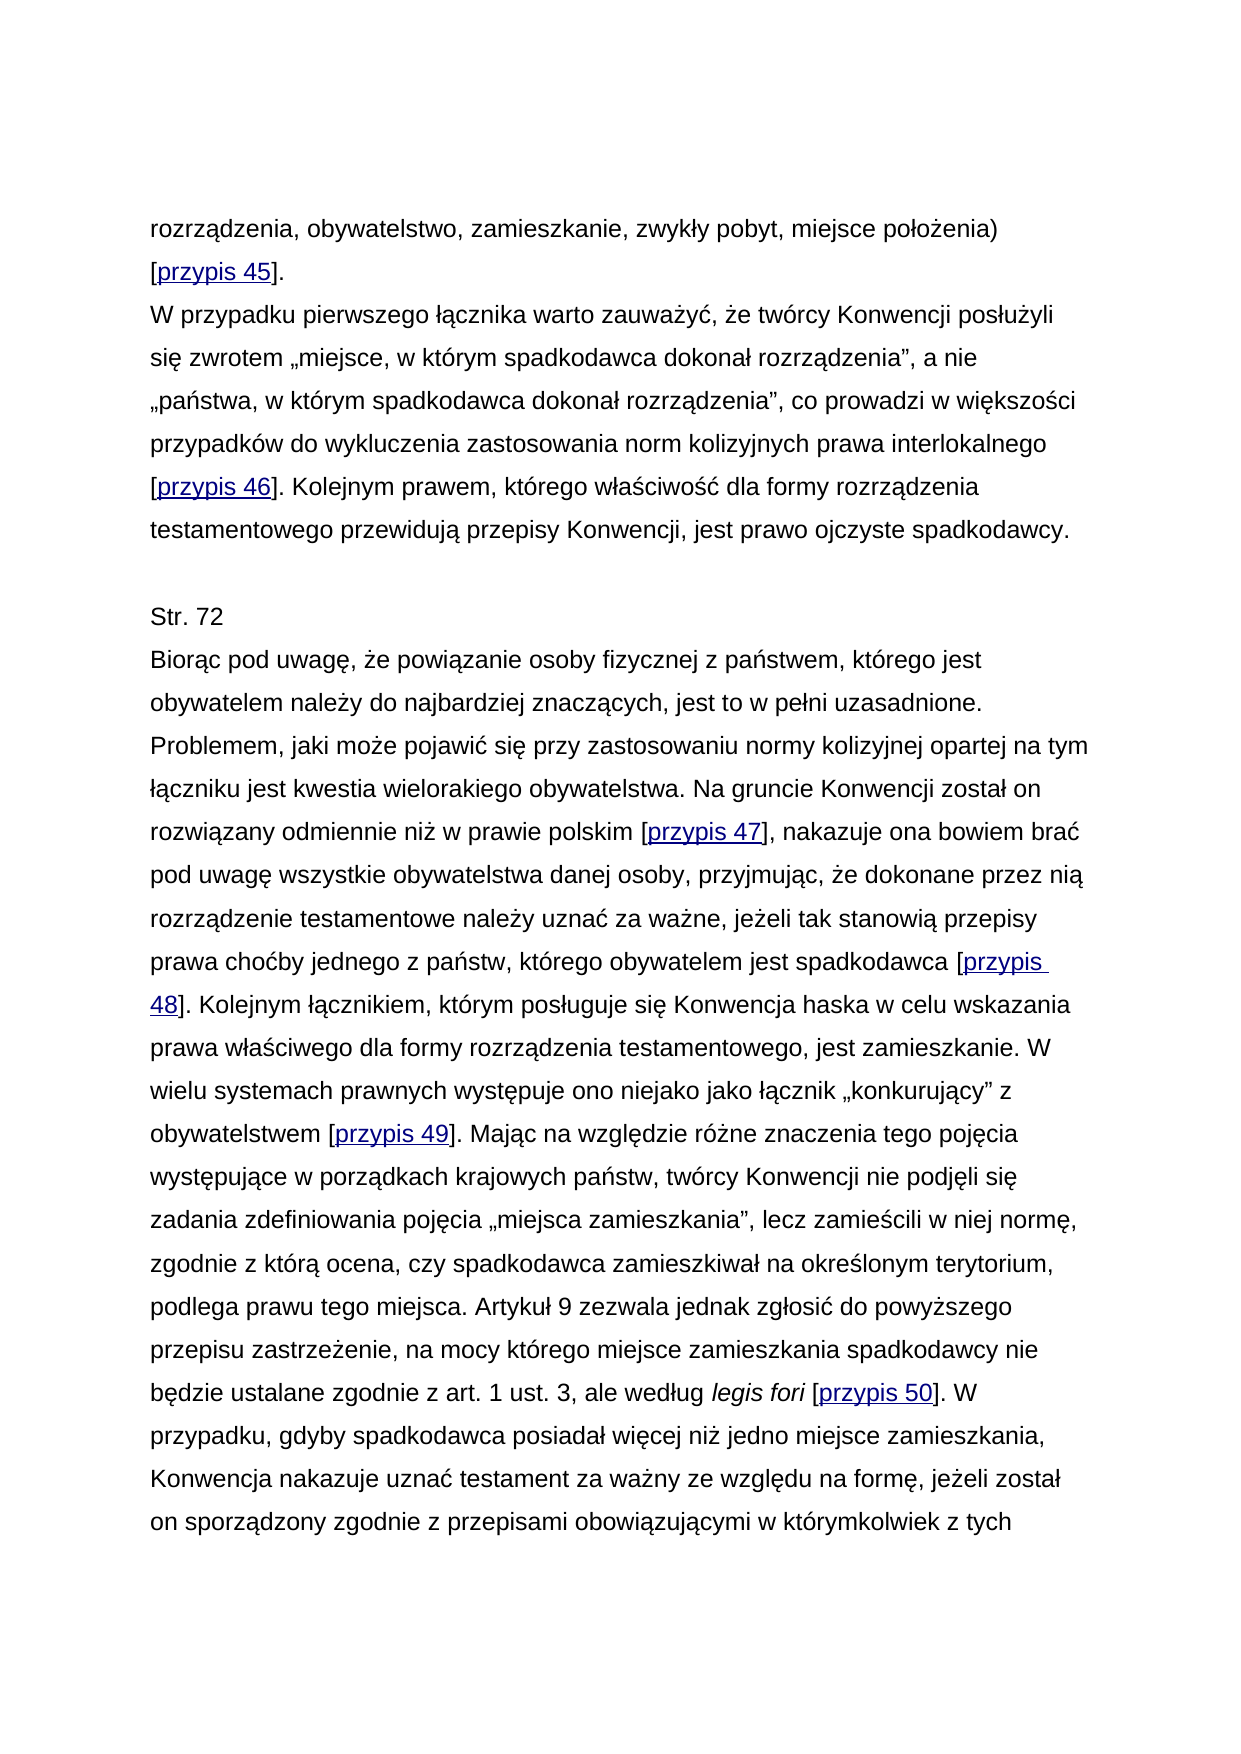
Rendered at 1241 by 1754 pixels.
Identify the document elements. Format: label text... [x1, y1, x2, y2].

text rozrządzenia, obywatelstwo, zamieszkanie, zwykły pobyt, miejsce położenia) [przypis 45]. [150, 213, 1090, 285]
text Str. 72 [150, 602, 1090, 630]
text Biorąc pod uwagę, że powiązanie osoby fizycznej z państwem, którego jest obywatelem należy do najbardziej znaczących, jest to w pełni uzasadnione. Problemem, jaki może pojawić się przy zastosowaniu normy kolizyjnej opartej na tym łączniku jest kwestia wielorakiego obywatelstwa. Na gruncie Konwencji został on rozwiązany odmiennie niż w prawie polskim [przypis 47], nakazuje ona bowiem brać pod uwagę wszystkie obywatelstwa danej osoby, przyjmując, że dokonane przez nią rozrządzenie testamentowe należy uznać za ważne, jeżeli tak stanowią przepisy prawa choćby jednego z państw, którego obywatelem jest spadkodawca [przypis 48]. Kolejnym łącznikiem, którym posługuje się Konwencja haska w celu wskazania prawa właściwego dla formy rozrządzenia testamentowego, jest zamieszkanie. W wielu systemach prawnych występuje ono niejako jako łącznik „konkurujący” z obywatelstwem [przypis 49]. Mając na względzie różne znaczenia tego pojęcia występujące w porządkach krajowych państw, twórcy Konwencji nie podjęli się zadania zdefiniowania pojęcia „miejsca zamieszkania”, lecz zamieścili w niej normę, zgodnie z którą ocena, czy spadkodawca zamieszkiwał na określonym terytorium, podlega prawu tego miejsca. Artykuł 9 zezwala jednak zgłosić do powyższego przepisu zastrzeżenie, na mocy którego miejsce zamieszkania spadkodawcy nie będzie ustalane zgodnie z art. 1 ust. 3, ale według legis fori [przypis 50]. W przypadku, gdyby spadkodawca posiadał więcej niż jedno miejsce zamieszkania, Konwencja nakazuje uznać testament za ważny ze względu na formę, jeżeli został on sporządzony zgodnie z przepisami obowiązującymi w którymkolwiek z tych [150, 645, 1090, 1536]
text W przypadku pierwszego łącznika warto zauważyć, że twórcy Konwencji posłużyli się zwrotem „miejsce, w którym spadkodawca dokonał rozrządzenia”, a nie „państwa, w którym spadkodawca dokonał rozrządzenia”, co prowadzi w większości przypadków do wykluczenia zastosowania norm kolizyjnych prawa interlokalnego [przypis 46]. Kolejnym prawem, którego właściwość dla formy rozrządzenia testamentowego przewidują przepisy Konwencji, jest prawo ojczyste spadkodawcy. [150, 300, 1090, 544]
